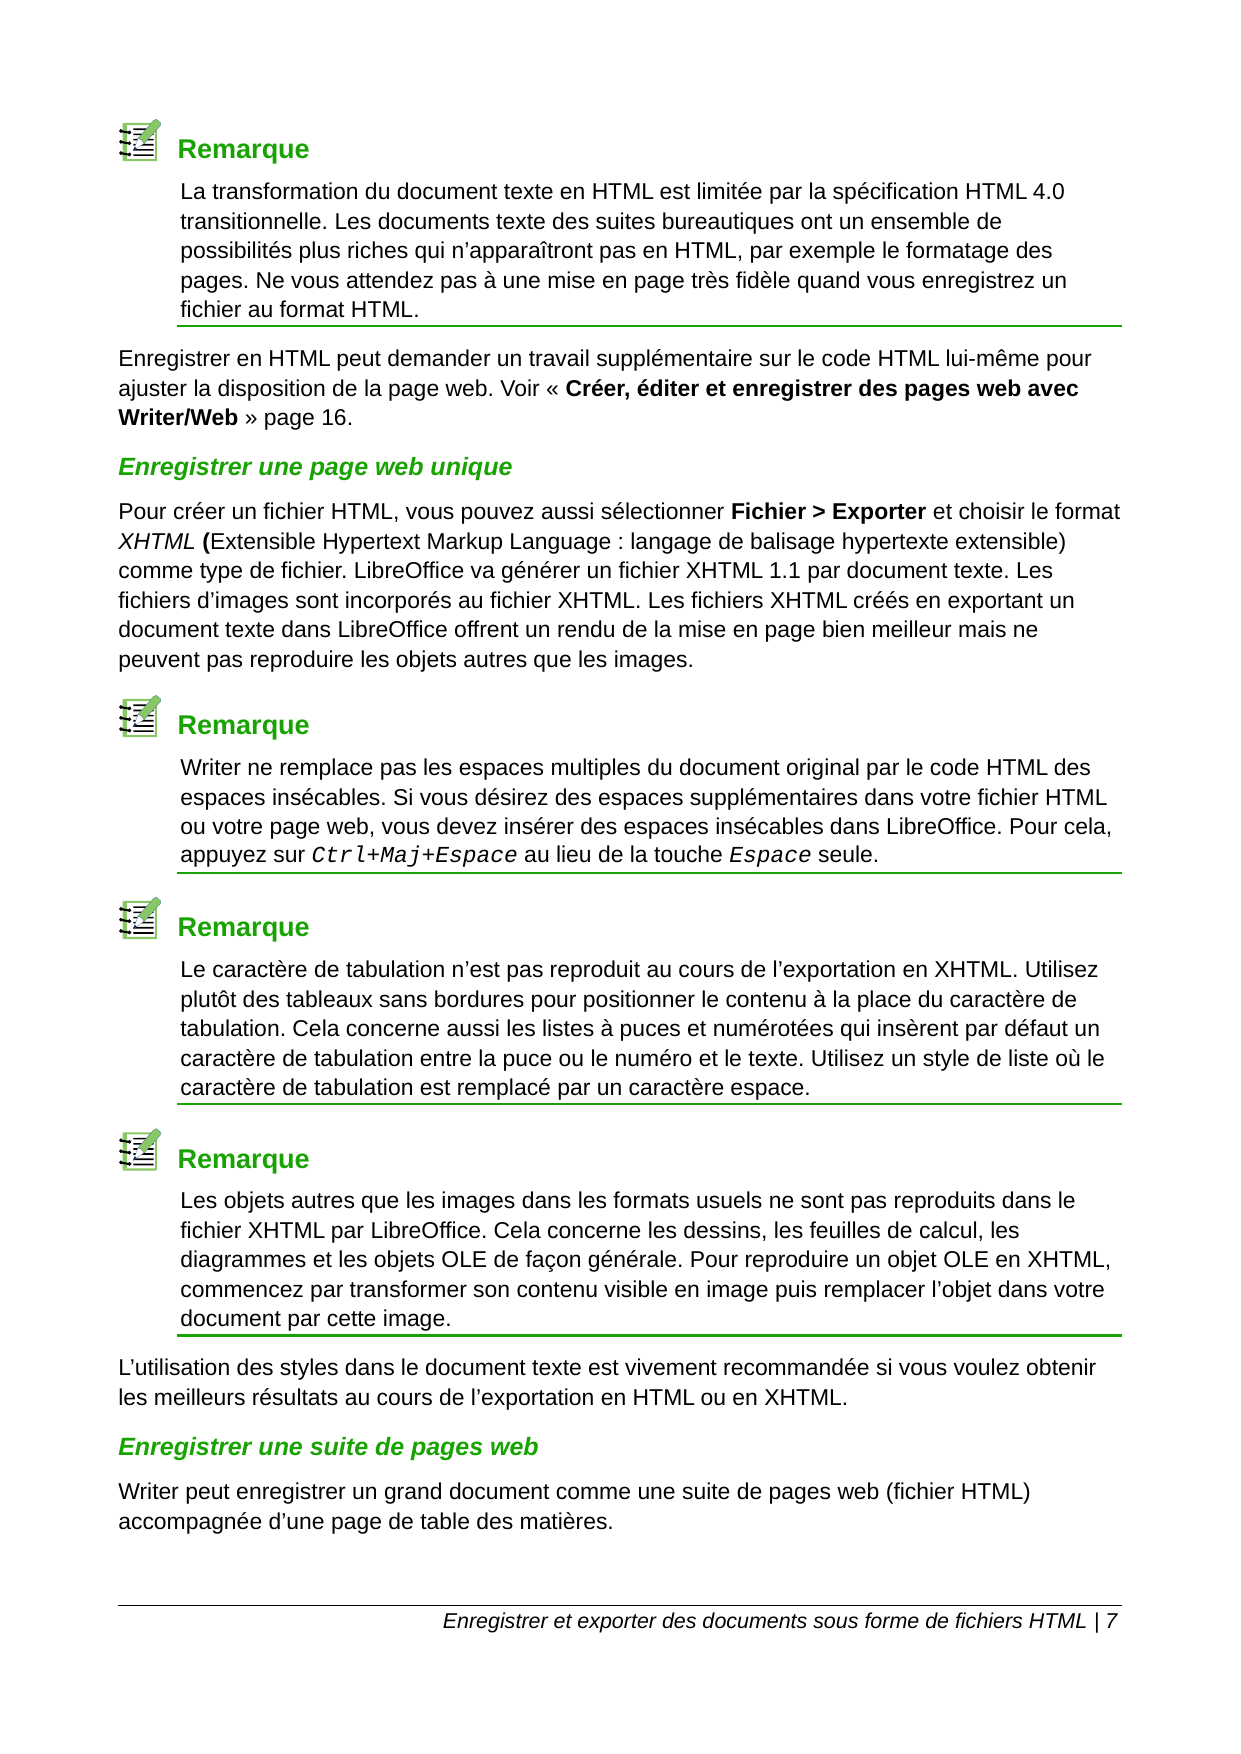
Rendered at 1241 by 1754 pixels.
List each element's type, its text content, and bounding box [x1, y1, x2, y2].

list Remarque [118, 118, 1122, 164]
list Remarque [118, 694, 1122, 741]
text Les objets autres que les images dans les formats usuels ne sont pas reproduits dans le fichier XHTML par LibreOffice. Cela concerne les dessins, les feuilles de calcul, les diagrammes et les objets OLE de façon générale. Pour reproduire un objet OLE en XHTML, commencez par transformer son contenu visible en image puis remplacer l’objet dans votre document par cette image. [177, 1181, 1122, 1334]
subtitle Enregistrer une page web unique [118, 451, 1122, 480]
text Writer peut enregistrer un grand document comme une suite de pages web (fichier HTML) accompagnée d’une page de table des matières. [118, 1475, 1122, 1534]
text Le caractère de tabulation n’est pas reproduit au cours de l’exportation en XHTML. Utilisez plutôt des tableaux sans bordures pour positionner le contenu à la place du caractère de tabulation. Cela concerne aussi les listes à puces et numérotées qui insèrent par défaut un caractère de tabulation entre la puce ou le numéro et le texte. Utilisez un style de liste où le caractère de tabulation est remplacé par un caractère espace. [177, 950, 1122, 1103]
list Remarque [118, 896, 1122, 942]
text Pour créer un fichier HTML, vous pouvez aussi sélectionner Fichier > Exporter et choisir le format XHTML (Extensible Hypertext Markup Language : langage de balisage hypertexte extensible) comme type de fichier. LibreOffice va générer un fichier XHTML 1.1 par document texte. Les fichiers d’images sont incorporés au fichier XHTML. Les fichiers XHTML créés en exportant un document texte dans LibreOffice offrent un rendu de la mise en page bien meilleur mais ne peuvent pas reproduire les objets autres que les images. [118, 495, 1122, 672]
subtitle Enregistrer une suite de pages web [118, 1431, 1122, 1460]
text La transformation du document texte en HTML est limitée par la spécification HTML 4.0 transitionnelle. Les documents texte des suites bureautiques ont un ensemble de possibilités plus riches qui n’apparaîtront pas en HTML, par exemple le formatage des pages. Ne vous attendez pas à une mise en page très fidèle quand vous enregistrez un fichier au format HTML. [177, 172, 1122, 325]
text Enregistrer en HTML peut demander un travail supplémentaire sur le code HTML lui-même pour ajuster la disposition de la page web. Voir « Créer, éditer et enregistrer des pages web avec Writer/Web » page 16. [118, 342, 1122, 430]
text Writer ne remplace pas les espaces multiples du document original par le code HTML des espaces insécables. Si vous désirez des espaces supplémentaires dans votre fichier HTML ou votre page web, vous devez insérer des espaces insécables dans LibreOffice. Pour cela, appuyez sur Ctrl+Maj+Espace au lieu de la touche Espace seule. [177, 748, 1122, 872]
list Remarque [118, 1127, 1122, 1174]
text L’utilisation des styles dans le document texte est vivement recommandée si vous voulez obtenir les meilleurs résultats au cours de l’exportation en HTML ou en XHTML. [118, 1351, 1122, 1410]
